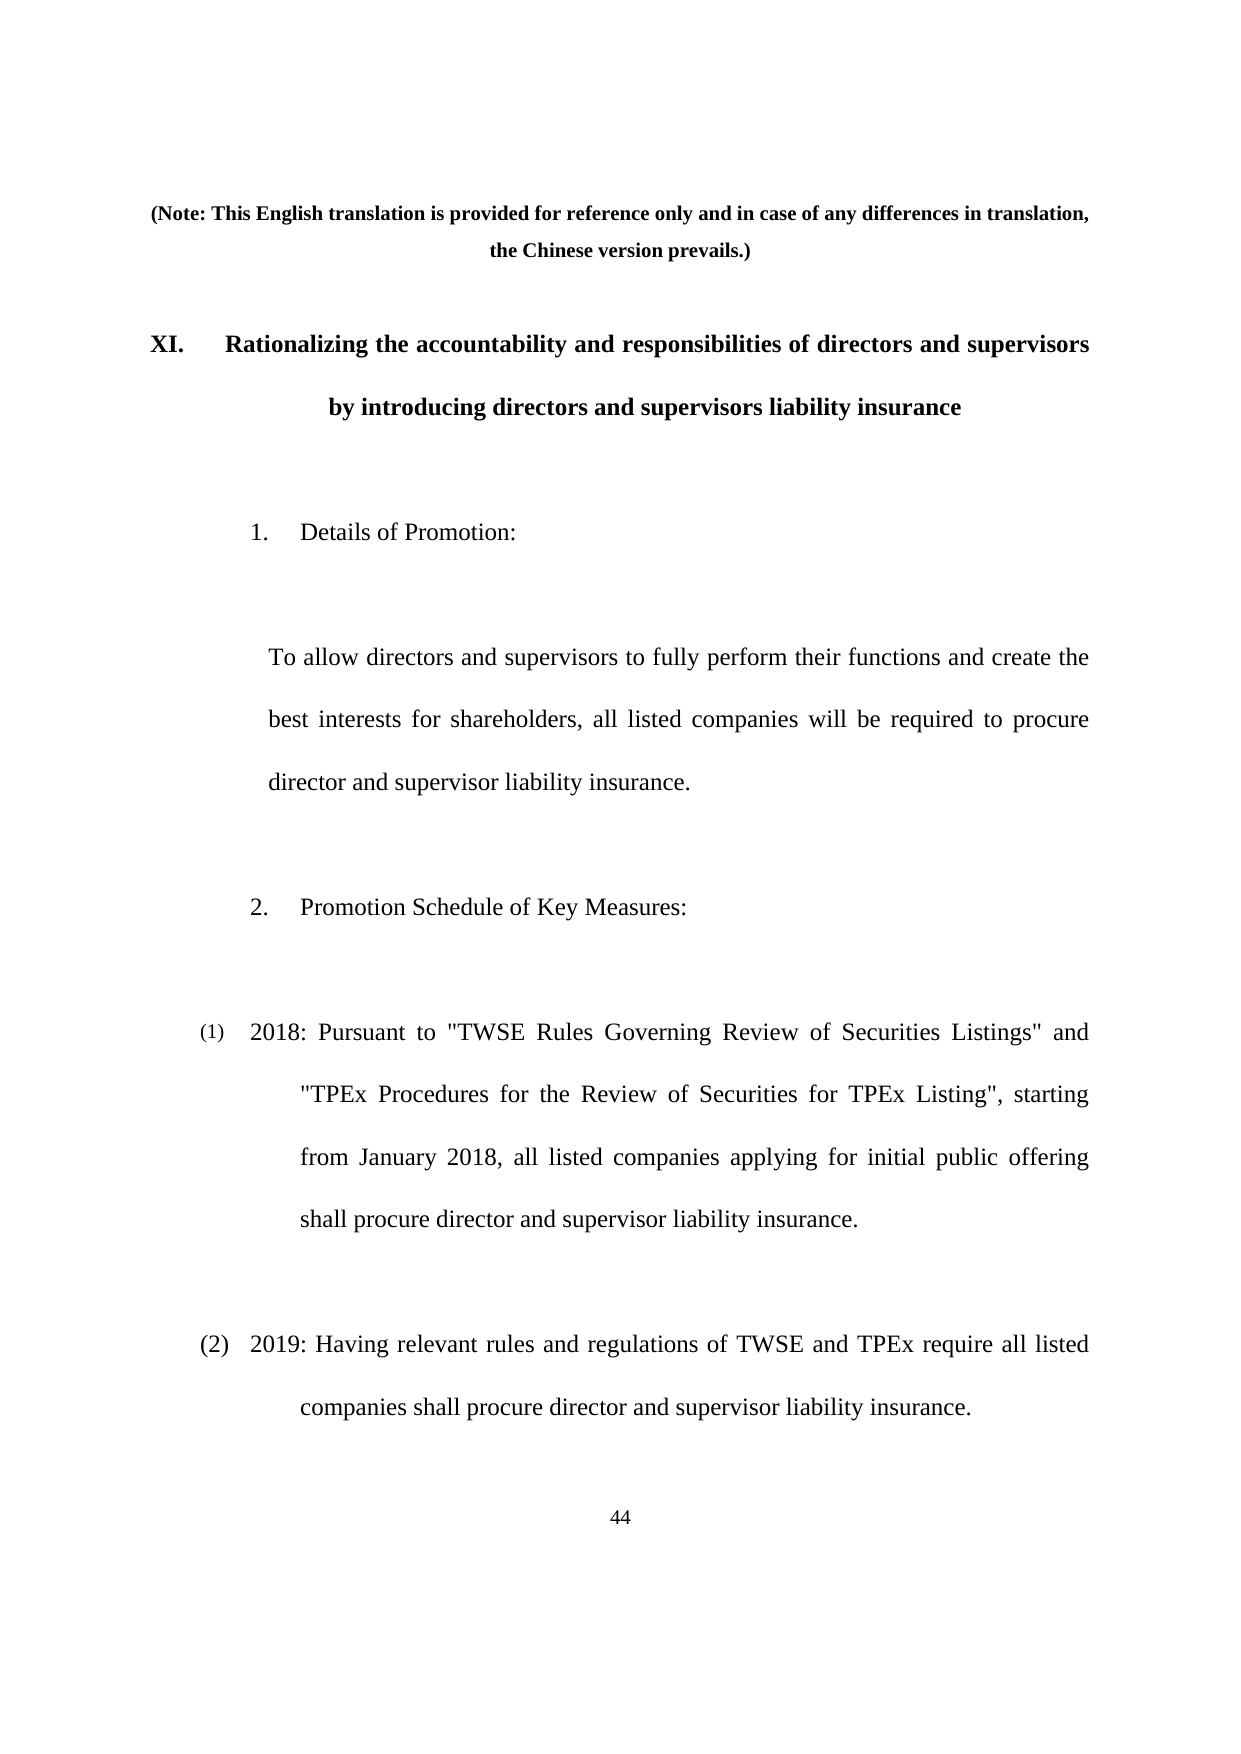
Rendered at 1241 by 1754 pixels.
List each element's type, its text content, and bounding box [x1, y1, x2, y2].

list Details of Promotion: [250, 489, 1090, 552]
list 2019: Having relevant rules and regulations of TWSE and TPEx require all listed companies shall procure director and supervisor liability insurance. [200, 1302, 1090, 1427]
list Promotion Schedule of Key Measures: [250, 864, 1090, 927]
text To allow directors and supervisors to fully perform their functions and create the best interests for shareholders, all listed companies will be required to procure director and supervisor liability insurance. [268, 614, 1090, 802]
list 2018: Pursuant to "TWSE Rules Governing Review of Securities Listings" and "TPEx Procedures for the Review of Securities for TPEx Listing", starting from January 2018, all listed companies applying for initial public offering shall procure director and supervisor liability insurance. [200, 989, 1090, 1239]
list Rationalizing the accountability and responsibilities of directors and supervisors by introducing directors and supervisors liability insurance [150, 302, 1090, 427]
